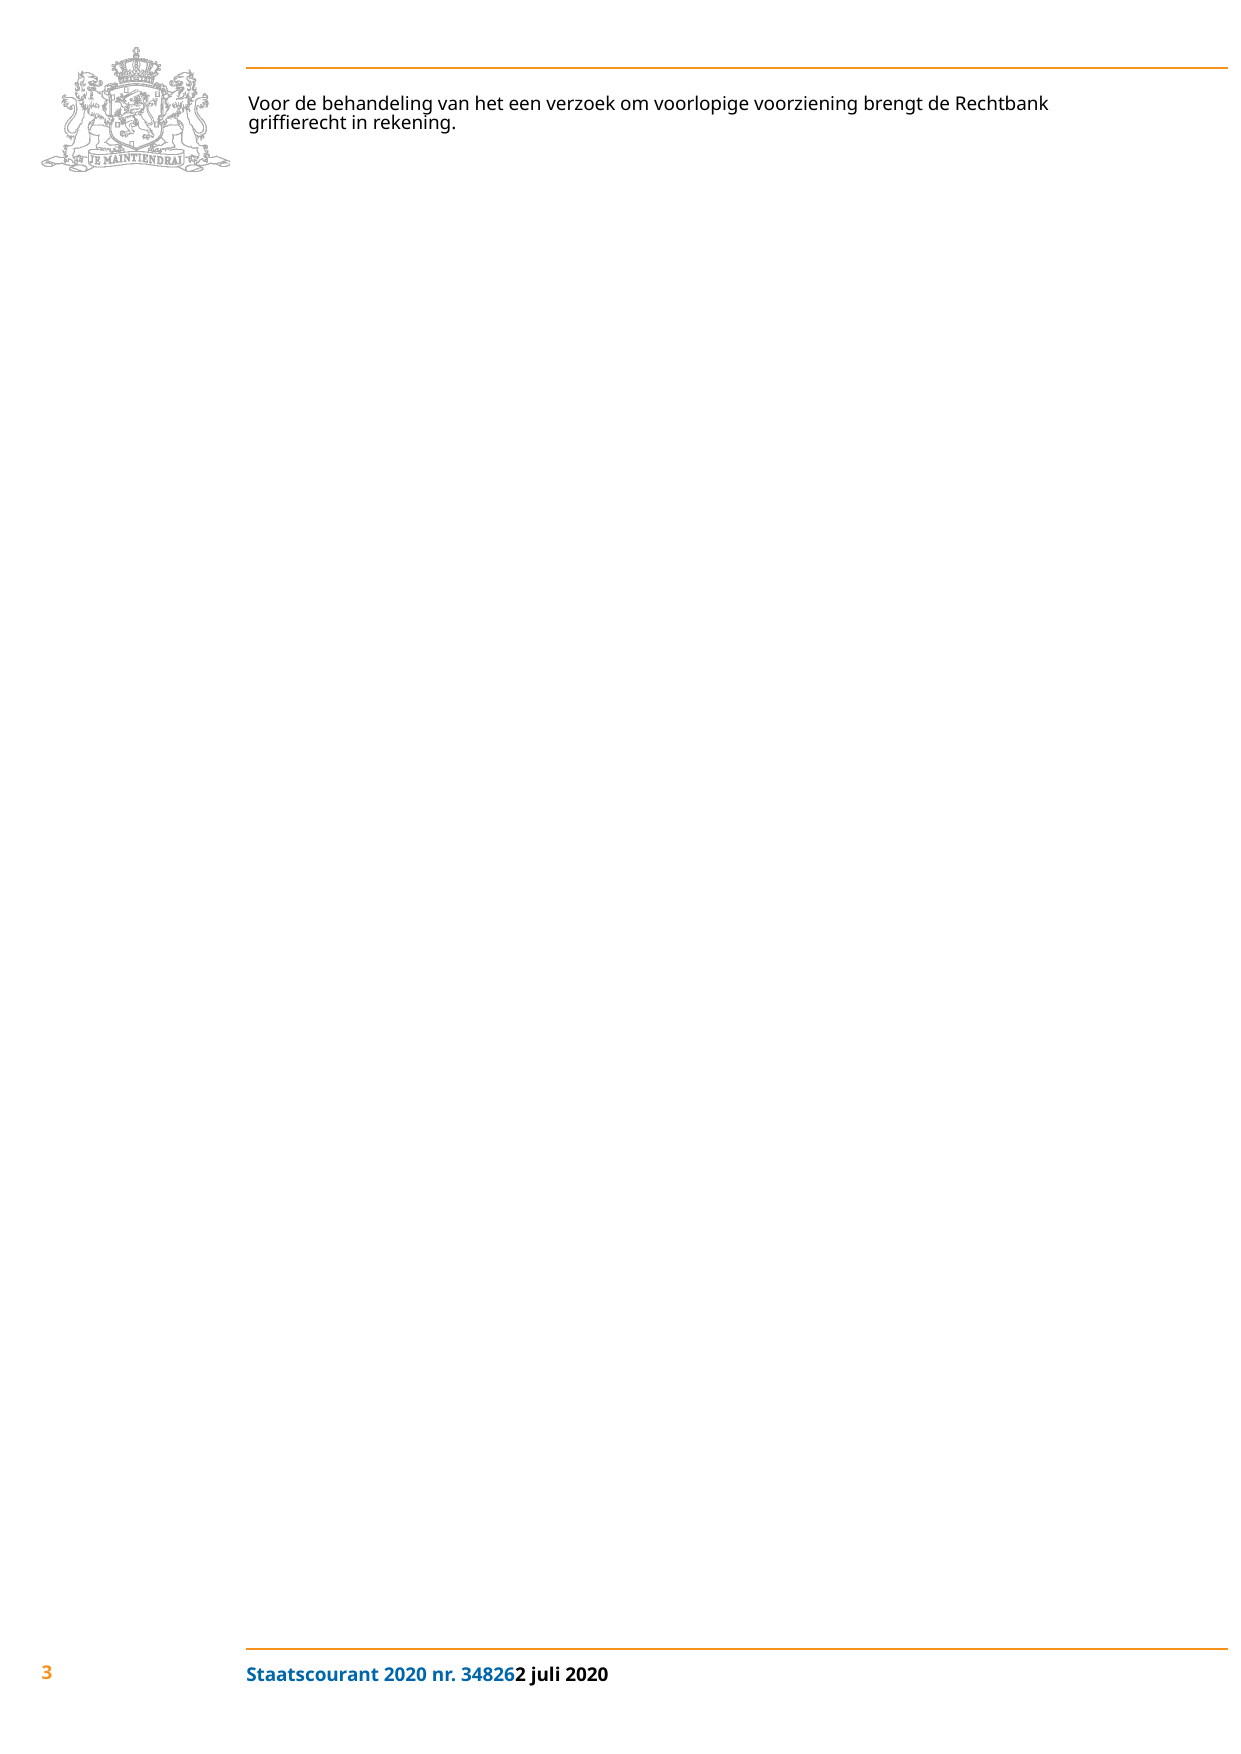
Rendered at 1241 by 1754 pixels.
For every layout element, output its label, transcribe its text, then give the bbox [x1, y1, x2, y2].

picture [41, 47, 231, 172]
text Voor de behandeling van het een verzoek om voorlopige voorziening brengt de Rechtbank griffierecht in rekening. [248, 95, 1152, 133]
